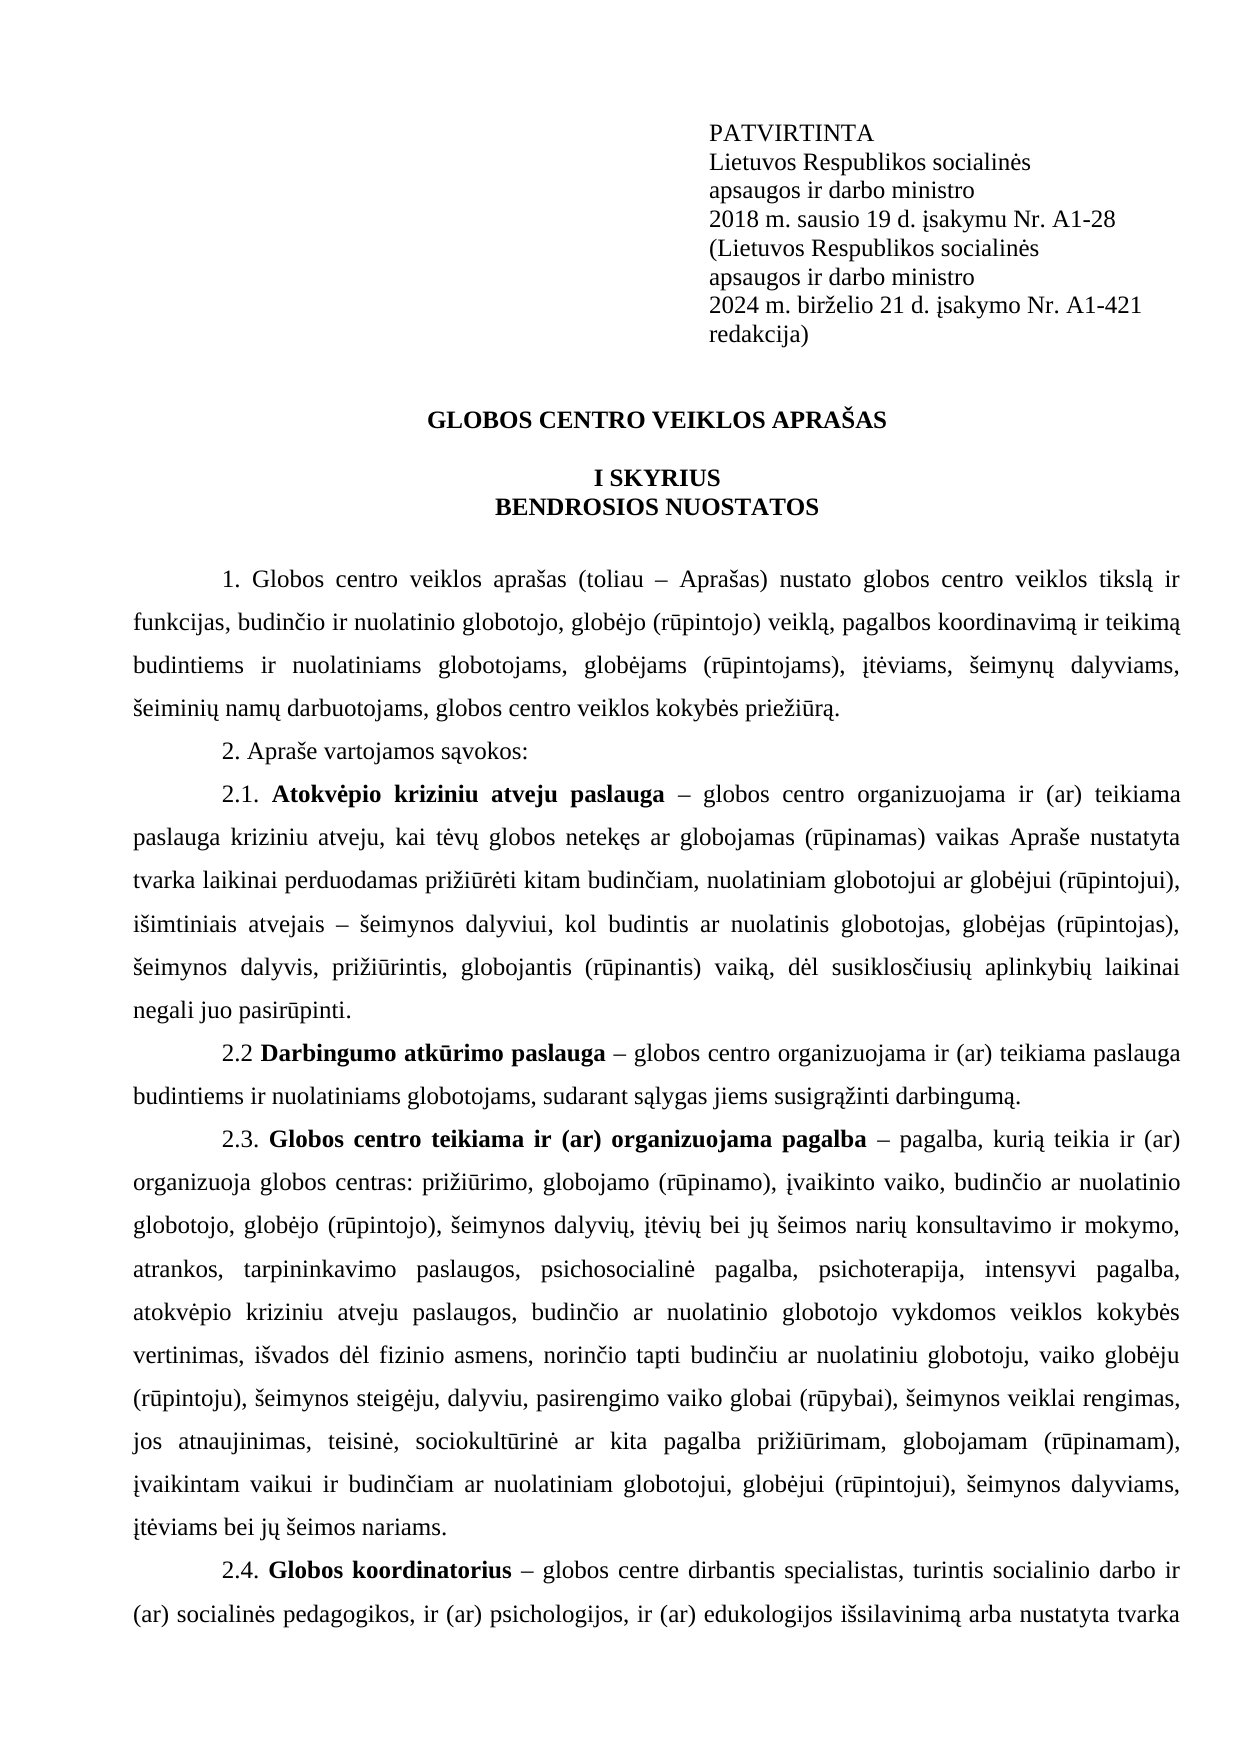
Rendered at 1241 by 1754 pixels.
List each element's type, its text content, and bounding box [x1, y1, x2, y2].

text apsaugos ir darbo ministro [709, 262, 1181, 291]
text GLOBOS CENTRO VEIKLOS APRAŠAS [133, 406, 1181, 434]
text 2.2 Darbingumo atkūrimo paslauga – globos centro organizuojama ir (ar) teikiama paslauga budintiems ir nuolatiniams globotojams, sudarant sąlygas jiems susigrąžinti darbingumą. [133, 1038, 1181, 1110]
text 2.3. Globos centro teikiama ir (ar) organizuojama pagalba – pagalba, kurią teikia ir (ar) organizuoja globos centras: prižiūrimo, globojamo (rūpinamo), įvaikinto vaiko, budinčio ar nuolatinio globotojo, globėjo (rūpintojo), šeimynos dalyvių, įtėvių bei jų šeimos narių konsultavimo ir mokymo, atrankos, tarpininkavimo paslaugos, psichosocialinė pagalba, psichoterapija, intensyvi pagalba, atokvėpio kriziniu atveju paslaugos, budinčio ar nuolatinio globotojo vykdomos veiklos kokybės vertinimas, išvados dėl fizinio asmens, norinčio tapti budinčiu ar nuolatiniu globotoju, vaiko globėju (rūpintoju), šeimynos steigėju, dalyviu, pasirengimo vaiko globai (rūpybai), šeimynos veiklai rengimas, jos atnaujinimas, teisinė, sociokultūrinė ar kita pagalba prižiūrimam, globojamam (rūpinamam), įvaikintam vaikui ir budinčiam ar nuolatiniam globotojui, globėjui (rūpintojui), šeimynos dalyviams, įtėviams bei jų šeimos nariams. [133, 1124, 1181, 1541]
text PATVIRTINTA [709, 118, 1181, 147]
text I SKYRIUS [133, 463, 1181, 492]
text apsaugos ir darbo ministro [709, 176, 1181, 204]
text Lietuvos Respublikos socialinės [709, 147, 1181, 176]
text 2.1. Atokvėpio kriziniu atveju paslauga – globos centro organizuojama ir (ar) teikiama paslauga kriziniu atveju, kai tėvų globos netekęs ar globojamas (rūpinamas) vaikas Apraše nustatyta tvarka laikinai perduodamas prižiūrėti kitam budinčiam, nuolatiniam globotojui ar globėjui (rūpintojui), išimtiniais atvejais – šeimynos dalyviui, kol budintis ar nuolatinis globotojas, globėjas (rūpintojas), šeimynos dalyvis, prižiūrintis, globojantis (rūpinantis) vaiką, dėl susiklosčiusių aplinkybių laikinai negali juo pasirūpinti. [133, 779, 1181, 1024]
text redakcija) [709, 319, 1181, 348]
text 2.4. Globos koordinatorius – globos centre dirbantis specialistas, turintis socialinio darbo ir (ar) socialinės pedagogikos, ir (ar) psichologijos, ir (ar) edukologijos išsilavinimą arba nustatyta tvarka [133, 1556, 1181, 1627]
text 1. Globos centro veiklos aprašas (toliau – Aprašas) nustato globos centro veiklos tikslą ir funkcijas, budinčio ir nuolatinio globotojo, globėjo (rūpintojo) veiklą, pagalbos koordinavimą ir teikimą budintiems ir nuolatiniams globotojams, globėjams (rūpintojams), įtėviams, šeimynų dalyviams, šeiminių namų darbuotojams, globos centro veiklos kokybės priežiūrą. [133, 564, 1181, 722]
text (Lietuvos Respublikos socialinės [709, 233, 1181, 262]
text 2018 m. sausio 19 d. įsakymu Nr. A1-28 [709, 204, 1181, 233]
text BENDROSIOS NUOSTATOS [133, 492, 1181, 521]
text 2. Apraše vartojamos sąvokos: [133, 736, 1181, 765]
text 2024 m. birželio 21 d. įsakymo Nr. A1-421 [709, 291, 1181, 319]
